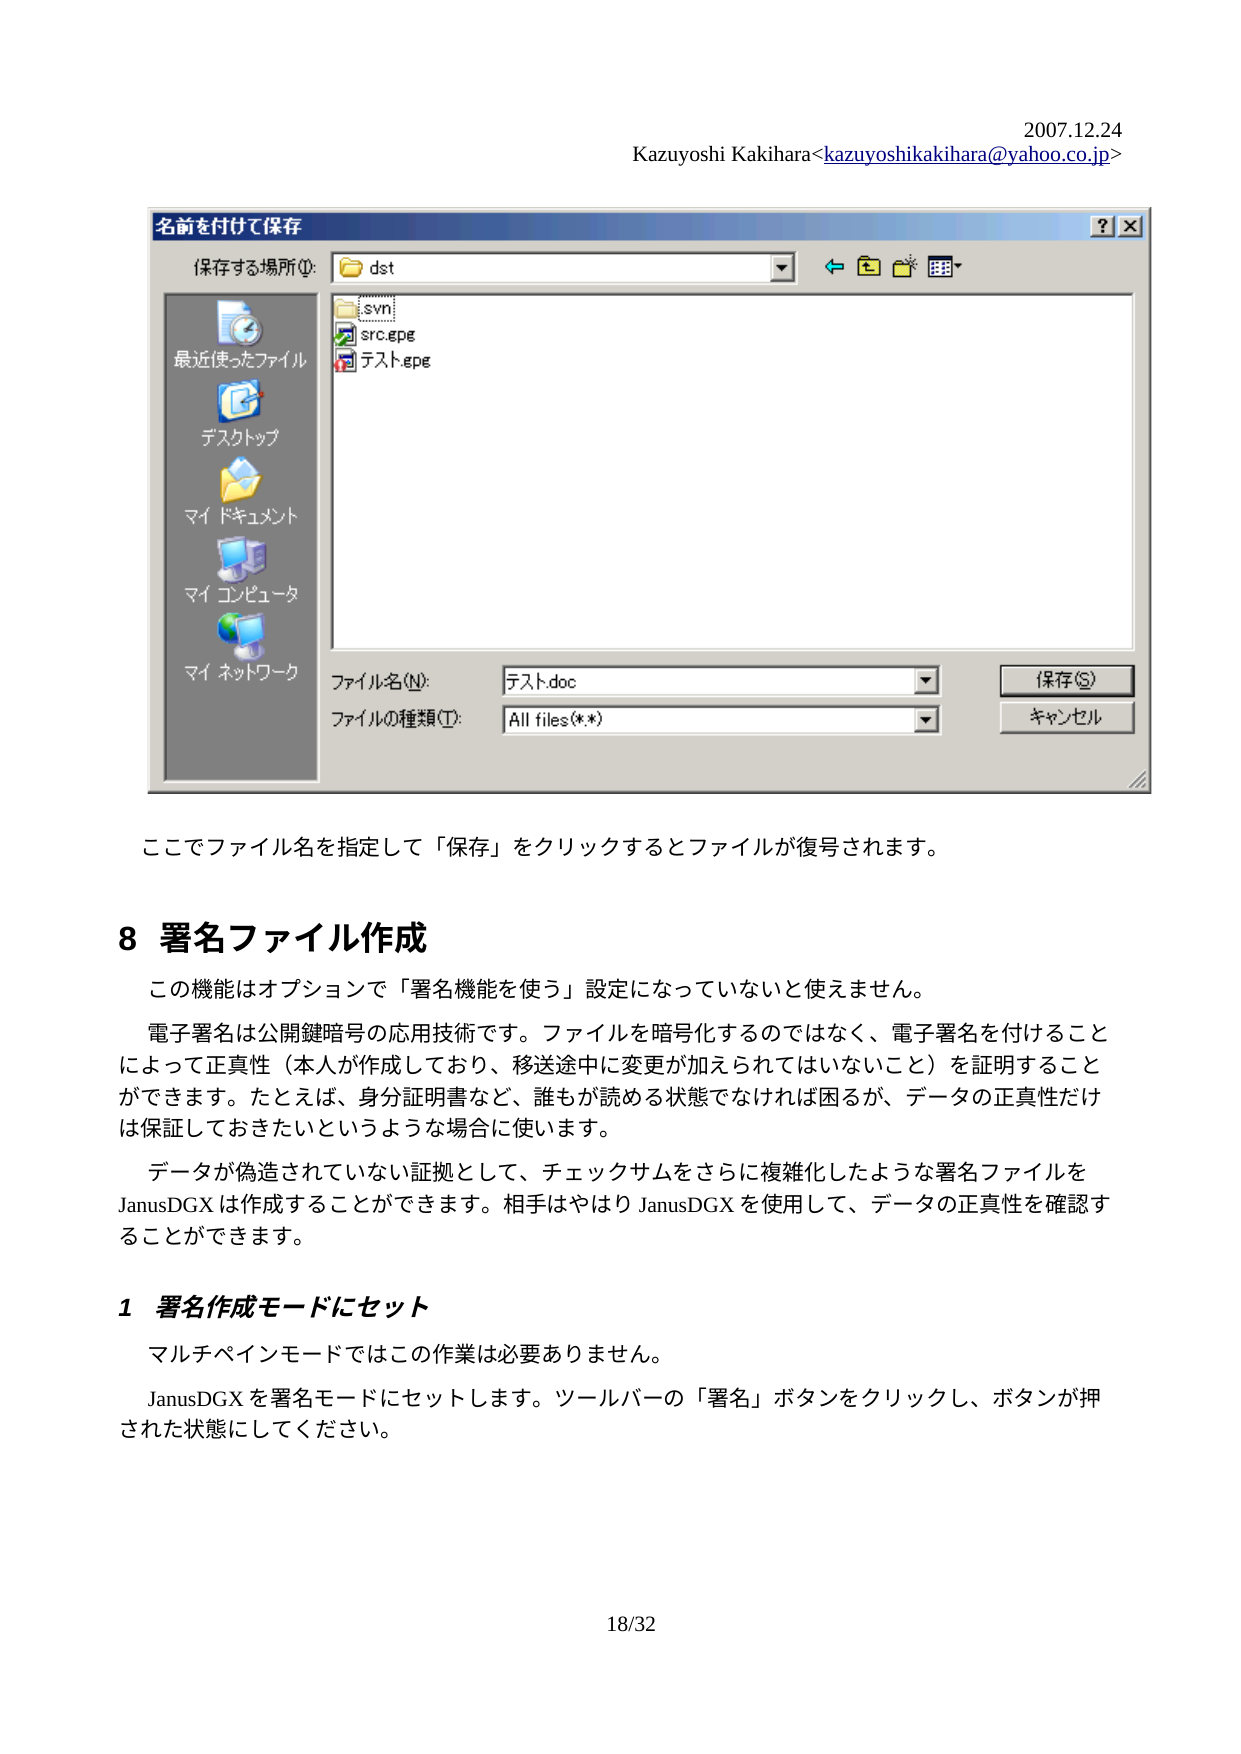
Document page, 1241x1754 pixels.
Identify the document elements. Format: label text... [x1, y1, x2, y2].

picture [147, 207, 1152, 794]
text 電子署名は公開鍵暗号の応用技術です。ファイルを暗号化するのではなく、電子署名を付けることによって正真性（本人が作成しており、移送途中に変更が加えられてはいないこと）を証明することができます。たとえば、身分証明書など、誰もが読める状態でなければ困るが、データの正真性だけは保証しておきたいというような場合に使います。 [118, 1016, 1122, 1143]
subtitle 署名ファイル作成 [118, 911, 1122, 959]
text マルチペインモードではこの作業は必要ありません。 [118, 1337, 1122, 1368]
subtitle 署名作成モードにセット [118, 1288, 1122, 1324]
text ここでファイル名を指定して「保存」をクリックするとファイルが復号されます。 [118, 830, 1122, 862]
text この機能はオプションで「署名機能を使う」設定になっていないと使えません。 [118, 972, 1122, 1004]
text データが偽造されていない証拠として、チェックサムをさらに複雑化したような署名ファイルをJanusDGXは作成することができます。相手はやはりJanusDGXを使用して、データの正真性を確認することができます。 [118, 1155, 1122, 1250]
text JanusDGXを署名モードにセットします。ツールバーの「署名」ボタンをクリックし、ボタンが押された状態にしてください。 [118, 1381, 1122, 1444]
